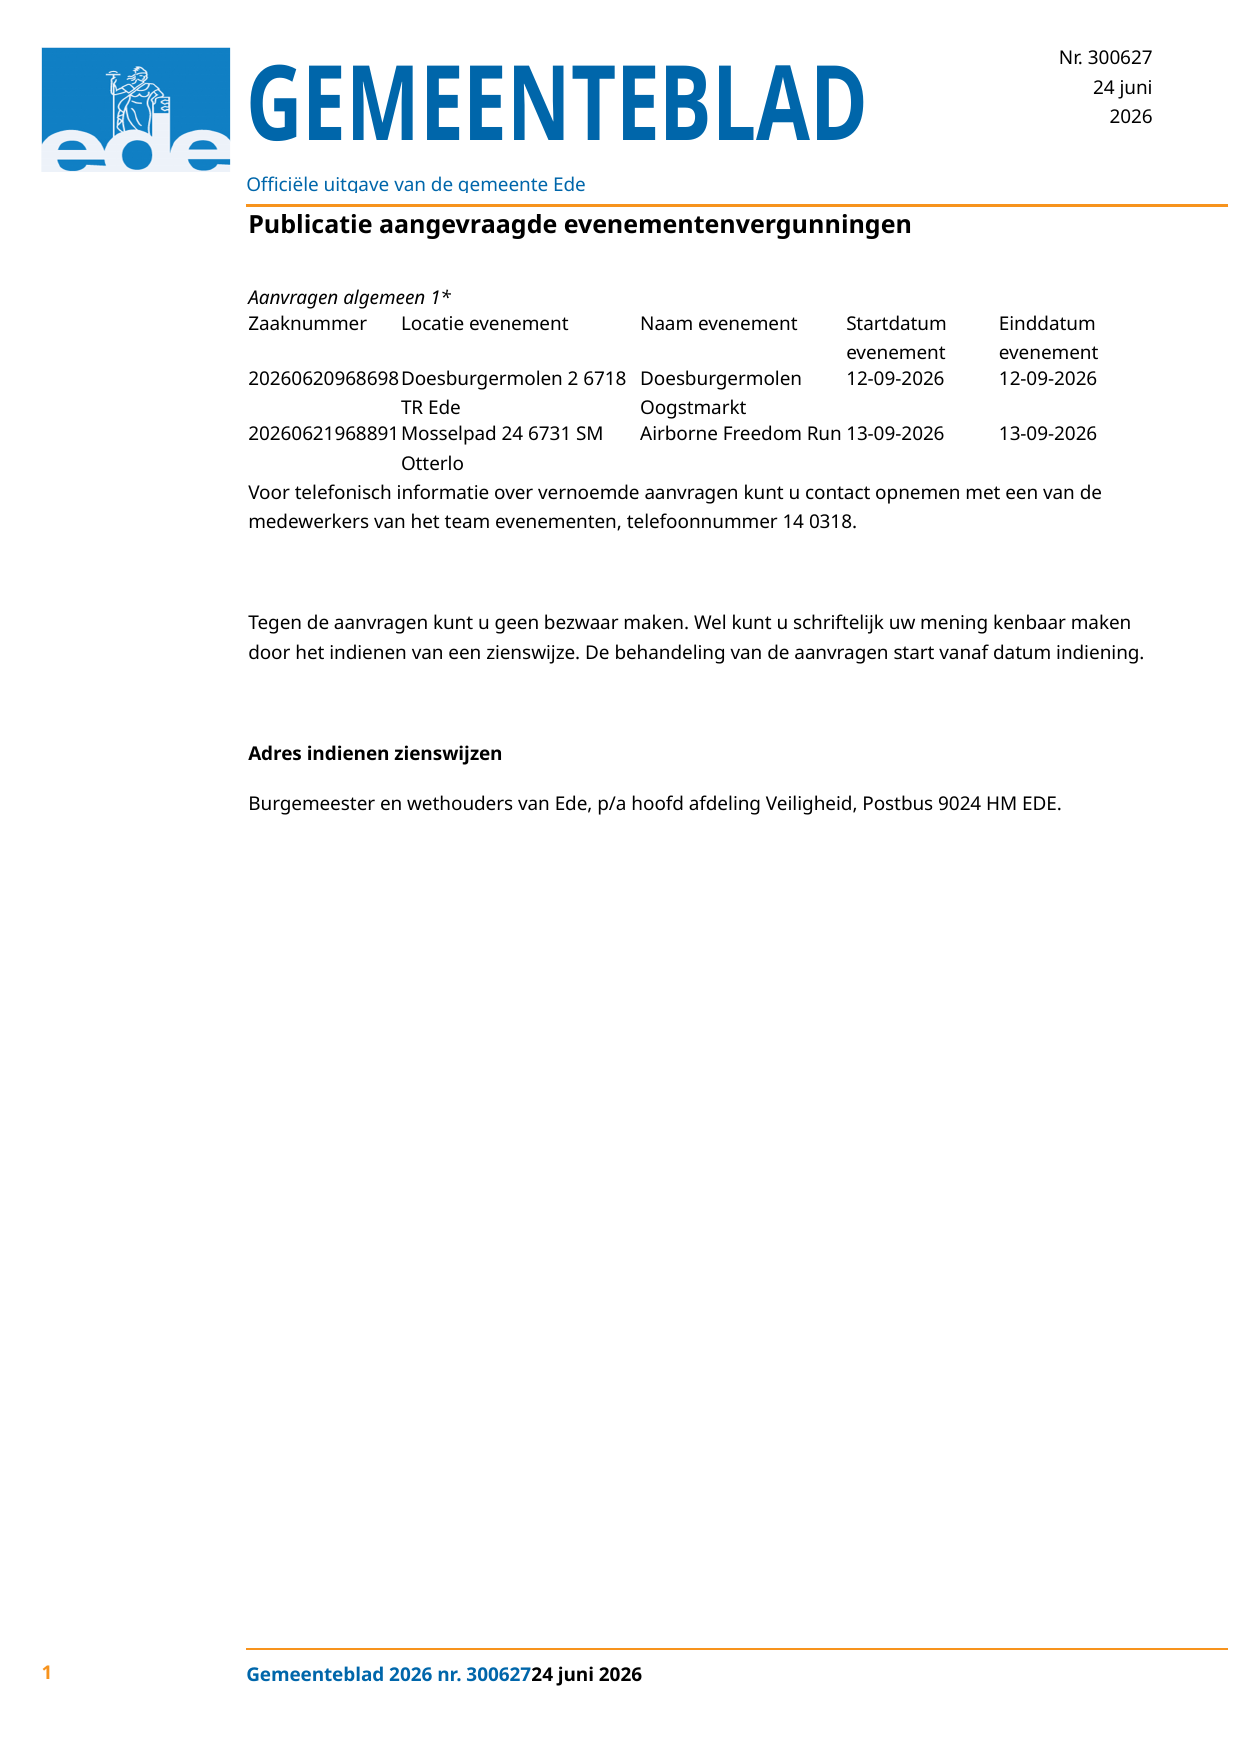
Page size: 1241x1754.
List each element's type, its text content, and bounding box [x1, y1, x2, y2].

table_cell 12-09-2026 [846, 365, 999, 420]
table_cell 13-09-2026 [999, 420, 1152, 476]
text Voor telefonisch informatie over vernoemde aanvragen kunt u contact opnemen met een van de medewerkers van het team evenementen, telefoonnummer 14 0318. [248, 479, 1152, 534]
table_cell Doesburgermolen 2 6718 TR Ede [401, 365, 640, 420]
table_cell Airborne Freedom Run [640, 420, 846, 476]
text Adres indienen zienswijzen [248, 740, 1152, 765]
table_header Locatie evenement [401, 310, 640, 365]
table_cell 13-09-2026 [846, 420, 999, 476]
table_cell 20260621968891 [248, 420, 401, 476]
table_header Naam evenement [640, 310, 846, 365]
text Aanvragen algemeen 1* [248, 284, 1152, 309]
table_cell 20260620968698 [248, 365, 401, 420]
table_cell 12-09-2026 [999, 365, 1152, 420]
text Burgemeester en wethouders van Ede, p/a hoofd afdeling Veiligheid, Postbus 9024 HM EDE. [248, 790, 1152, 816]
text Tegen de aanvragen kunt u geen bezwaar maken. Wel kunt u schriftelijk uw mening kenbaar maken door het indienen van een zienswijze. De behandeling van de aanvragen start vanaf datum indiening. [248, 609, 1152, 664]
text Publicatie aangevraagde evenementenvergunningen [248, 207, 1152, 241]
table_cell Mosselpad 24 6731 SM Otterlo [401, 420, 640, 476]
table_cell Doesburgermolen Oogstmarkt [640, 365, 846, 420]
table_header Einddatum evenement [999, 310, 1152, 365]
picture [41, 47, 231, 172]
table_header Zaaknummer [248, 310, 401, 365]
table_header Startdatum evenement [846, 310, 999, 365]
